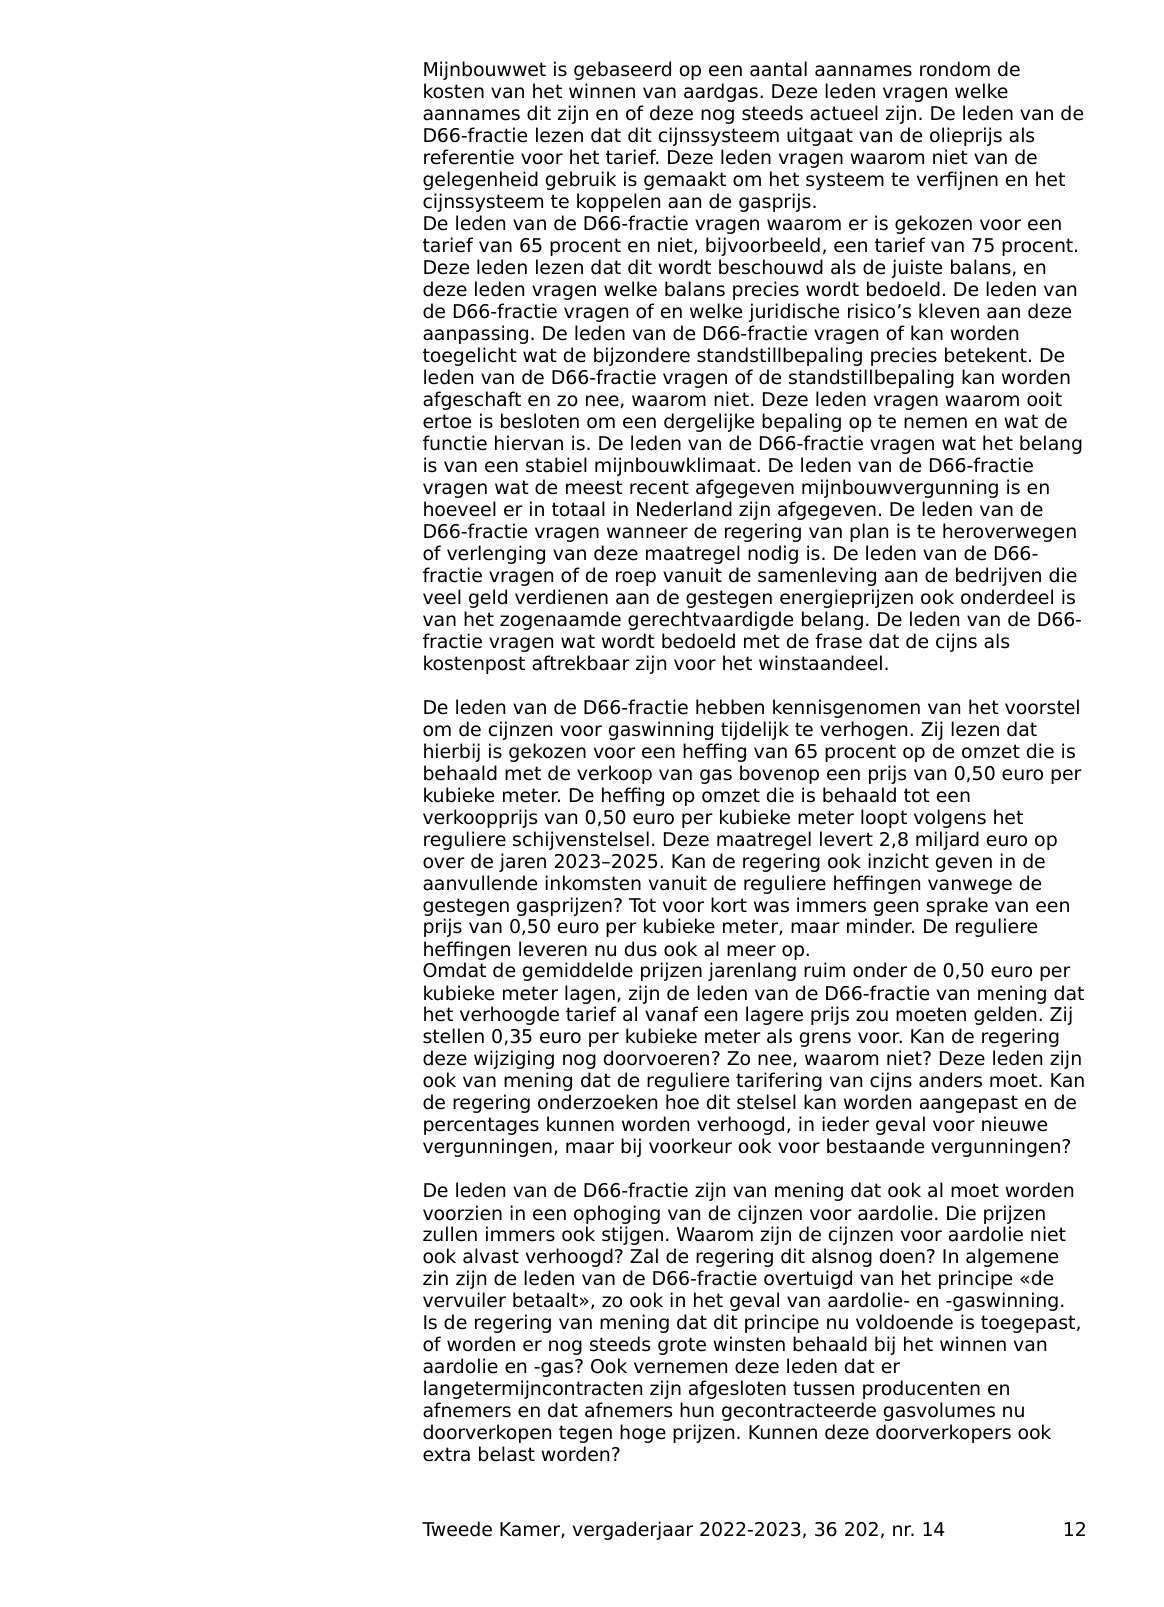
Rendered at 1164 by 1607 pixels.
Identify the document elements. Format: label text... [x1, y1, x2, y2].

text De leden van de D66-fractie hebben kennisgenomen van het voorstel om de cijnzen voor gaswinning tijdelijk te verhogen. Zij lezen dat hierbij is gekozen voor een heffing van 65 procent op de omzet die is behaald met de verkoop van gas bovenop een prijs van 0,50 euro per kubieke meter. De heffing op omzet die is behaald tot een verkoopprijs van 0,50 euro per kubieke meter loopt volgens het reguliere schijvenstelsel. Deze maatregel levert 2,8 miljard euro op over de jaren 2023–2025. Kan de regering ook inzicht geven in de aanvullende inkomsten vanuit de reguliere heffingen vanwege de gestegen gasprijzen? Tot voor kort was immers geen sprake van een prijs van 0,50 euro per kubieke meter, maar minder. De reguliere heffingen leveren nu dus ook al meer op. [422, 697, 1087, 960]
text Omdat de gemiddelde prijzen jarenlang ruim onder de 0,50 euro per kubieke meter lagen, zijn de leden van de D66-fractie van mening dat het verhoogde tarief al vanaf een lagere prijs zou moeten gelden. Zij stellen 0,35 euro per kubieke meter als grens voor. Kan de regering deze wijziging nog doorvoeren? Zo nee, waarom niet? Deze leden zijn ook van mening dat de reguliere tarifering van cijns anders moet. Kan de regering onderzoeken hoe dit stelsel kan worden aangepast en de percentages kunnen worden verhoogd, in ieder geval voor nieuwe vergunningen, maar bij voorkeur ook voor bestaande vergunningen? [422, 960, 1087, 1158]
text De leden van de D66-fractie zijn van mening dat ook al moet worden voorzien in een ophoging van de cijnzen voor aardolie. Die prijzen zullen immers ook stijgen. Waarom zijn de cijnzen voor aardolie niet ook alvast verhoogd? Zal de regering dit alsnog doen? In algemene zin zijn de leden van de D66-fractie overtuigd van het principe «de vervuiler betaalt», zo ook in het geval van aardolie- en -gaswinning. Is de regering van mening dat dit principe nu voldoende is toegepast, of worden er nog steeds grote winsten behaald bij het winnen van aardolie en -gas? Ook vernemen deze leden dat er langetermijncontracten zijn afgesloten tussen producenten en afnemers en dat afnemers hun gecontracteerde gasvolumes nu doorverkopen tegen hoge prijzen. Kunnen deze doorverkopers ook extra belast worden? [422, 1180, 1087, 1466]
text De leden van de D66-fractie vragen waarom er is gekozen voor een tarief van 65 procent en niet, bijvoorbeeld, een tarief van 75 procent. Deze leden lezen dat dit wordt beschouwd als de juiste balans, en deze leden vragen welke balans precies wordt bedoeld. De leden van de D66-fractie vragen of en welke juridische risico’s kleven aan deze aanpassing. De leden van de D66-fractie vragen of kan worden toegelicht wat de bijzondere standstillbepaling precies betekent. De leden van de D66-fractie vragen of de standstillbepaling kan worden afgeschaft en zo nee, waarom niet. Deze leden vragen waarom ooit ertoe is besloten om een dergelijke bepaling op te nemen en wat de functie hiervan is. De leden van de D66-fractie vragen wat het belang is van een stabiel mijnbouwklimaat. De leden van de D66-fractie vragen wat de meest recent afgegeven mijnbouwvergunning is en hoeveel er in totaal in Nederland zijn afgegeven. De leden van de D66-fractie vragen wanneer de regering van plan is te heroverwegen of verlenging van deze maatregel nodig is. De leden van de D66-fractie vragen of de roep vanuit de samenleving aan de bedrijven die veel geld verdienen aan de gestegen energieprijzen ook onderdeel is van het zogenaamde gerechtvaardigde belang. De leden van de D66-fractie vragen wat wordt bedoeld met de frase dat de cijns als kostenpost aftrekbaar zijn voor het winstaandeel. [422, 213, 1087, 674]
text Mijnbouwwet is gebaseerd op een aantal aannames rondom de kosten van het winnen van aardgas. Deze leden vragen welke aannames dit zijn en of deze nog steeds actueel zijn. De leden van de D66-fractie lezen dat dit cijnssysteem uitgaat van de olieprijs als referentie voor het tarief. Deze leden vragen waarom niet van de gelegenheid gebruik is gemaakt om het systeem te verfijnen en het cijnssysteem te koppelen aan de gasprijs. [422, 59, 1087, 213]
